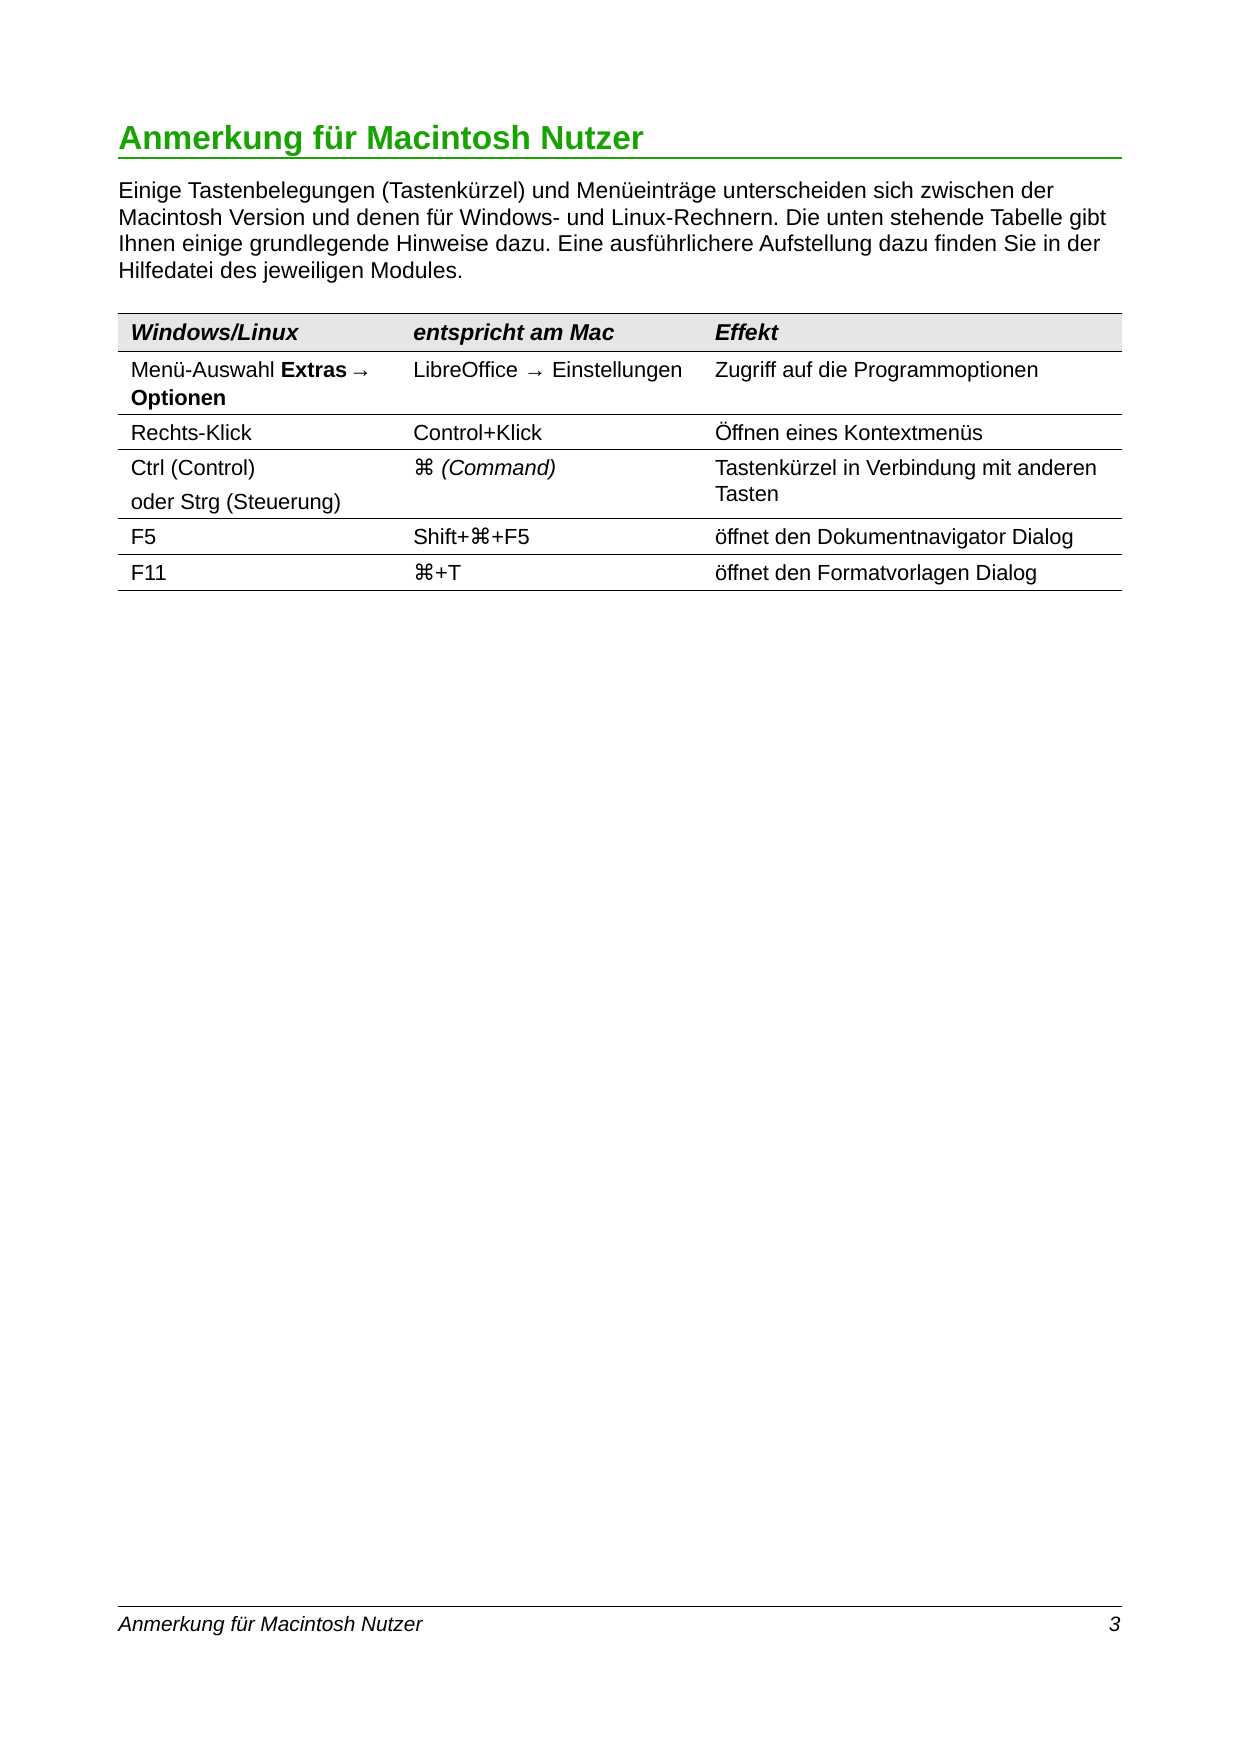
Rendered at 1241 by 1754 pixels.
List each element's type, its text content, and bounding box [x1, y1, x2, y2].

subtitle Anmerkung für Macintosh Nutzer [118, 118, 1122, 157]
table_cell F5 [118, 519, 401, 554]
table_header Windows/Linux [118, 314, 401, 351]
table_cell ⌘ (Command) [401, 450, 702, 518]
table_cell öffnet den Dokumentnavigator Dialog [702, 519, 1122, 554]
table_cell Shift+⌘+F5 [401, 519, 702, 554]
table_cell öffnet den Formatvorlagen Dialog [702, 555, 1122, 589]
table_cell Control+Klick [401, 415, 702, 449]
table_cell Rechts-Klick [118, 415, 401, 449]
table_header Effekt [702, 314, 1122, 351]
text Einige Tastenbelegungen (Tastenkürzel) und Menüeinträge unterscheiden sich zwischen der Macintosh Version und denen für Windows- und Linux-Rechnern. Die unten stehende Tabelle gibt Ihnen einige grundlegende Hinweise dazu. Eine ausführlichere Aufstellung dazu finden Sie in der Hilfedatei des jeweiligen Modules. [118, 177, 1122, 283]
table_cell Menü-Auswahl Extras → Optionen [118, 352, 401, 414]
table_cell F11 [118, 555, 401, 589]
table_cell Ctrl (Control) oder Strg (Steuerung) [118, 450, 401, 518]
table_cell ⌘+T [401, 555, 702, 589]
table_cell Zugriff auf die Programmoptionen [702, 352, 1122, 414]
table_cell Tastenkürzel in Verbindung mit anderen Tasten [702, 450, 1122, 518]
table_header entspricht am Mac [401, 314, 702, 351]
table_cell LibreOffice → Einstellungen [401, 352, 702, 414]
table_cell Öffnen eines Kontextmenüs [702, 415, 1122, 449]
